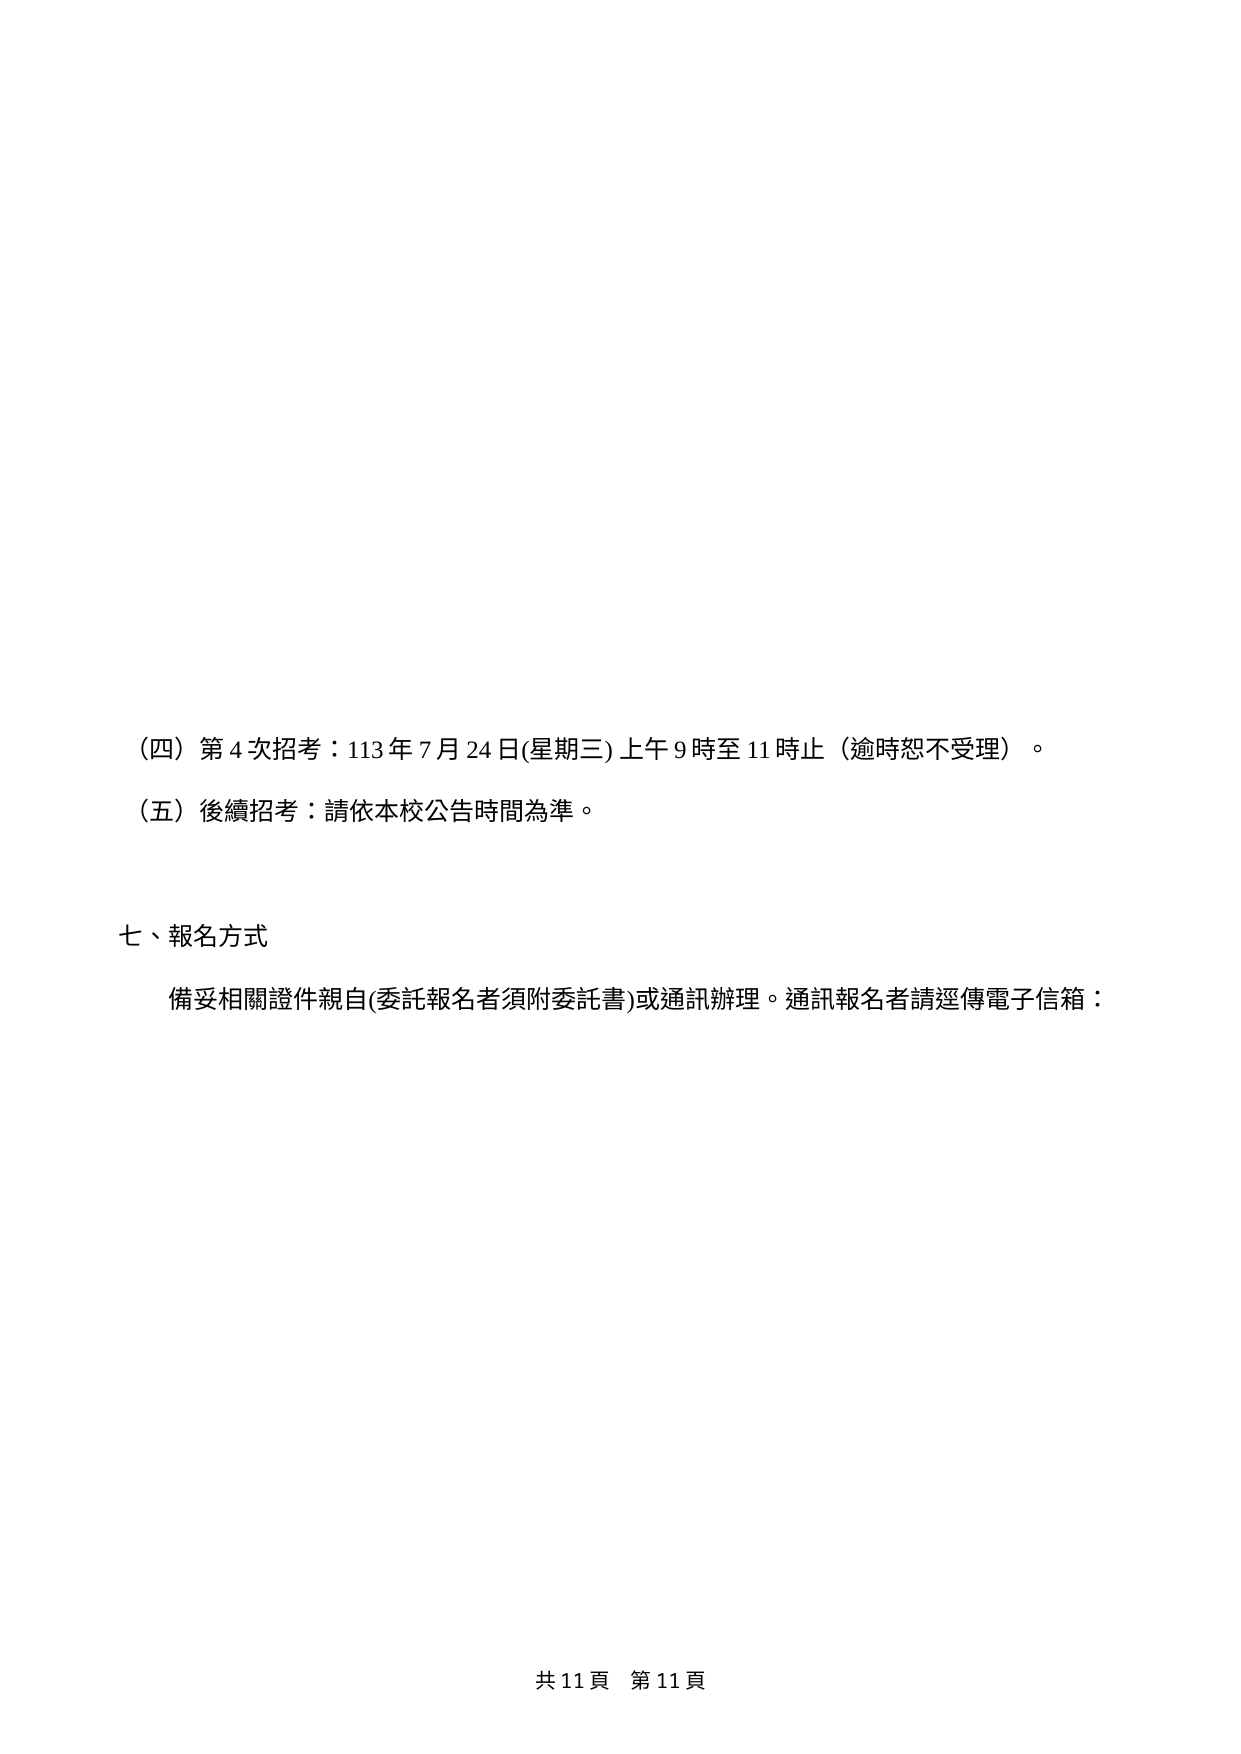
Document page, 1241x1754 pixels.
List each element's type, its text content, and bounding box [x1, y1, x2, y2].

text （五）後續招考：請依本校公告時間為準。 [118, 768, 1122, 831]
text 七、報名方式 備妥相關證件親自(委託報名者須附委託書)或通訊辦理。通訊報名者請逕傳電子信箱： [118, 893, 1122, 1018]
text （四）第4次招考：113年7月24日(星期三) 上午9時至11時止（逾時恕不受理）。 [118, 706, 1122, 768]
